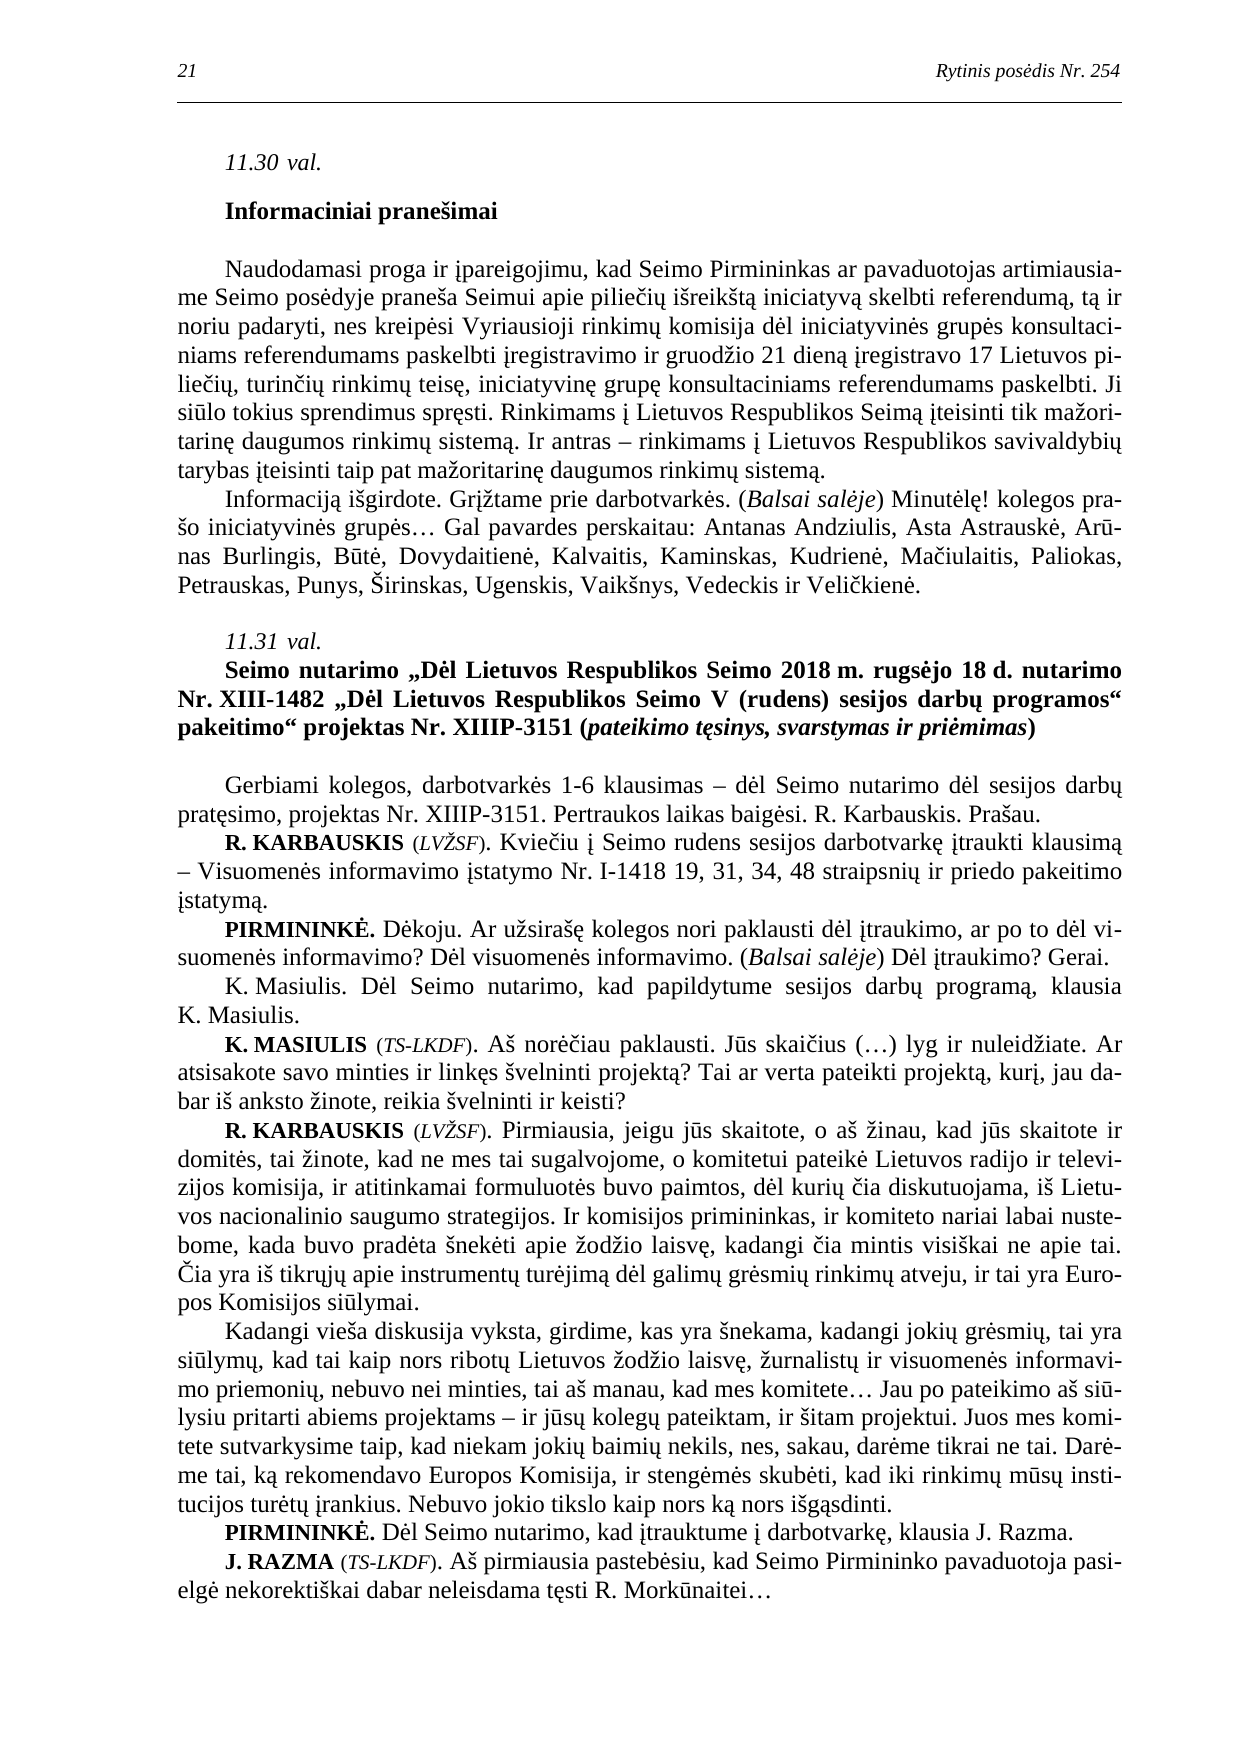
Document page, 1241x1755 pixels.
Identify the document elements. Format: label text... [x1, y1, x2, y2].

text K. Ma­siu­lis. Dėl Sei­mo nu­ta­ri­mo, kad pa­pil­dy­tu­me se­si­jos dar­bų pro­gra­mą, klau­sia K. Ma­siu­lis. [177, 971, 1122, 1029]
text R. KARBAUSKIS (LVŽSF). Pir­miau­sia, jei­gu jūs skai­to­te, o aš ži­nau, kad jūs skai­to­te ir do­mi­tės, tai ži­no­te, kad ne mes tai su­gal­vo­jo­me, o ko­mi­te­tui pa­tei­kė Lie­tu­vos ra­di­jo ir te­le­vi­zi­jos ko­mi­si­ja, ir ati­tin­ka­mai for­mu­luo­tės bu­vo pa­im­tos, dėl ku­rių čia dis­ku­tuo­ja­ma, iš Lie­tu­vos na­cio­na­li­nio sau­gu­mo stra­te­gi­jos. Ir ko­mi­si­jos pri­mi­nin­kas, ir ko­mi­te­to na­riai la­bai nu­ste­bo­me, ka­da bu­vo pra­dė­ta šne­kė­ti apie žo­džio lais­vę, ka­dan­gi čia min­tis vi­siš­kai ne apie tai. Čia yra iš tik­rų­jų apie in­stru­men­tų tu­rė­ji­mą dėl ga­li­mų grės­mių rin­ki­mų at­ve­ju, ir tai yra Eu­ro­pos Ko­mi­si­jos siū­ly­mai. [177, 1115, 1122, 1316]
text Nau­do­da­ma­si pro­ga ir įpa­rei­go­ji­mu, kad Sei­mo Pir­mi­nin­kas ar pa­va­duo­to­jas ar­ti­miau­sia­me Sei­mo po­sė­dy­je pra­ne­ša Sei­mui apie pi­lie­čių iš­reikš­tą ini­cia­ty­vą skelb­ti re­fe­ren­du­mą, tą ir no­riu pa­da­ry­ti, nes krei­pė­si Vy­riau­sio­ji rin­ki­mų ko­mi­si­ja dėl ini­cia­ty­vi­nės gru­pės kon­sul­ta­ci­niams re­fe­ren­du­mams pa­skelb­ti įre­gist­ra­vi­mo ir gruo­džio 21 die­ną įre­gist­ra­vo 17 Lie­tu­vos pi­lie­čių, tu­rin­čių rin­ki­mų tei­sę, ini­cia­ty­vi­nę gru­pę kon­sul­ta­ci­niams re­fe­ren­du­mams pa­skelb­ti. Ji siū­lo to­kius spren­di­mus spręs­ti. Rin­ki­mams į Lie­tu­vos Res­pub­li­kos Sei­mą įtei­sin­ti tik ma­žo­ri­ta­ri­nę dau­gu­mos rin­ki­mų sis­te­mą. Ir ant­ras – rin­ki­mams į Lie­tu­vos Res­pub­li­kos sa­vi­val­dy­bių ta­ry­bas įtei­sin­ti taip pat ma­žo­ri­ta­ri­nę dau­gu­mos rin­ki­mų sis­te­mą. [177, 254, 1122, 484]
text Ger­bia­mi ko­le­gos, dar­bo­tvarkės 1-6 klau­si­mas – dėl Sei­mo nu­ta­ri­mo dėl se­si­jos dar­bų pra­tę­si­mo, pro­jek­tas Nr. XIIIP-3151. Per­trau­kos lai­kas bai­gė­si. R. Kar­baus­kis. Pra­šau. [177, 770, 1122, 827]
text R. KARBAUSKIS (LVŽSF). Kvie­čiu į Sei­mo ru­dens se­si­jos dar­bo­tvarkę įtrauk­ti klau­si­mą – Vi­suo­me­nės in­for­ma­vi­mo įsta­ty­mo Nr. I-1418 19, 31, 34, 48 straips­nių ir prie­do pa­kei­ti­mo įsta­ty­mą. [177, 827, 1122, 914]
text 11.30 val. [224, 148, 1122, 175]
text Sei­mo nu­ta­ri­mo „Dėl Lie­tu­vos Res­pub­li­kos Sei­mo 2018 m. rug­sė­jo 18 d. nu­ta­ri­mo Nr. XIII-1482 „Dėl Lie­tu­vos Res­pub­li­kos Sei­mo V (ru­dens) se­si­jos dar­bų pro­gra­mos“ pa­kei­ti­mo“ pro­jek­tas Nr. XIIIP-3151 (pa­tei­ki­mo tę­si­nys, svars­ty­mas ir pri­ėmi­mas) [177, 655, 1122, 741]
text In­for­ma­ci­ją iš­gir­do­te. Grįž­ta­me prie dar­bo­tvarkės. (Bal­sai sa­lė­je) Mi­nu­tė­lę! ko­le­gos pra­šo ini­cia­ty­vi­nės gru­pės… Gal pa­var­des per­skai­tau: An­ta­nas An­dziu­lis, As­ta Ast­raus­kė, Arū­nas Bur­lin­gis, Bū­tė, Do­vy­dai­tie­nė, Kal­vai­tis, Ka­mins­kas, Kud­rie­nė, Ma­čiu­lai­tis, Pa­lio­kas, Pet­raus­kas, Pu­nys, Ši­rins­kas, Ugens­kis, Vaikš­nys, Ve­dec­kis ir Ve­lič­kie­nė. [177, 484, 1122, 599]
text In­for­ma­ci­niai pra­ne­ši­mai [177, 196, 1122, 225]
text Ka­dan­gi vie­ša dis­ku­si­ja vyks­ta, gir­di­me, kas yra šne­ka­ma, ka­dan­gi jo­kių grės­mių, tai yra siū­ly­mų, kad tai kaip nors ri­bo­tų Lie­tu­vos žo­džio lais­vę, žur­na­lis­tų ir vi­suo­me­nės in­for­ma­vi­mo prie­mo­nių, ne­bu­vo nei min­ties, tai aš ma­nau, kad mes ko­mi­te­te… Jau po pa­tei­ki­mo aš siū­ly­siu pri­tar­ti abiems pro­jek­tams – ir jū­sų ko­le­gų pa­teik­tam, ir ši­tam pro­jek­tui. Juos mes ko­mi­te­te su­tvar­ky­si­me taip, kad nie­kam jo­kių bai­mių ne­kils, nes, sa­kau, da­rė­me tik­rai ne tai. Da­rė­me tai, ką re­ko­men­da­vo Eu­ro­pos Ko­mi­si­ja, ir sten­gė­mės sku­bė­ti, kad iki rin­ki­mų mū­sų ins­ti­tu­ci­jos tu­rė­tų įran­kius. Ne­bu­vo jo­kio tiks­lo kaip nors ką nors iš­gąs­din­ti. [177, 1316, 1122, 1517]
text PIRMININKĖ. Dė­ko­ju. Ar už­si­ra­šę ko­le­gos no­ri pa­klaus­ti dėl įtrau­ki­mo, ar po to dėl vi­suo­me­nės in­for­ma­vi­mo? Dėl vi­suo­me­nės in­for­ma­vi­mo. (Bal­sai sa­lė­je) Dėl įtrau­ki­mo? Ge­rai. [177, 914, 1122, 971]
text K. MASIULIS (TS-LKDF). Aš no­rė­čiau pa­klaus­ti. Jūs skai­čius (…) lyg ir nu­lei­džia­te. Ar at­si­sa­ko­te sa­vo min­ties ir lin­kęs švel­nin­ti pro­jek­tą? Tai ar ver­ta pa­teik­ti pro­jek­tą, ku­rį, jau da­bar iš anks­to ži­no­te, rei­kia švel­nin­ti ir keis­ti? [177, 1029, 1122, 1115]
text PIRMININKĖ. Dėl Sei­mo nu­ta­ri­mo, kad įtrauk­tu­me į dar­bo­tvarkę, klau­sia J. Raz­ma. [177, 1517, 1122, 1546]
text J. RAZMA (TS-LKDF). Aš pir­miau­sia pa­ste­bė­siu, kad Sei­mo Pir­mi­nin­ko pa­va­duo­to­ja pa­si­el­gė ne­ko­rek­tiš­kai da­bar ne­leis­da­ma tęs­ti R. Mor­kū­nai­tei… [177, 1546, 1122, 1604]
text 11.31 val. [224, 627, 1122, 655]
